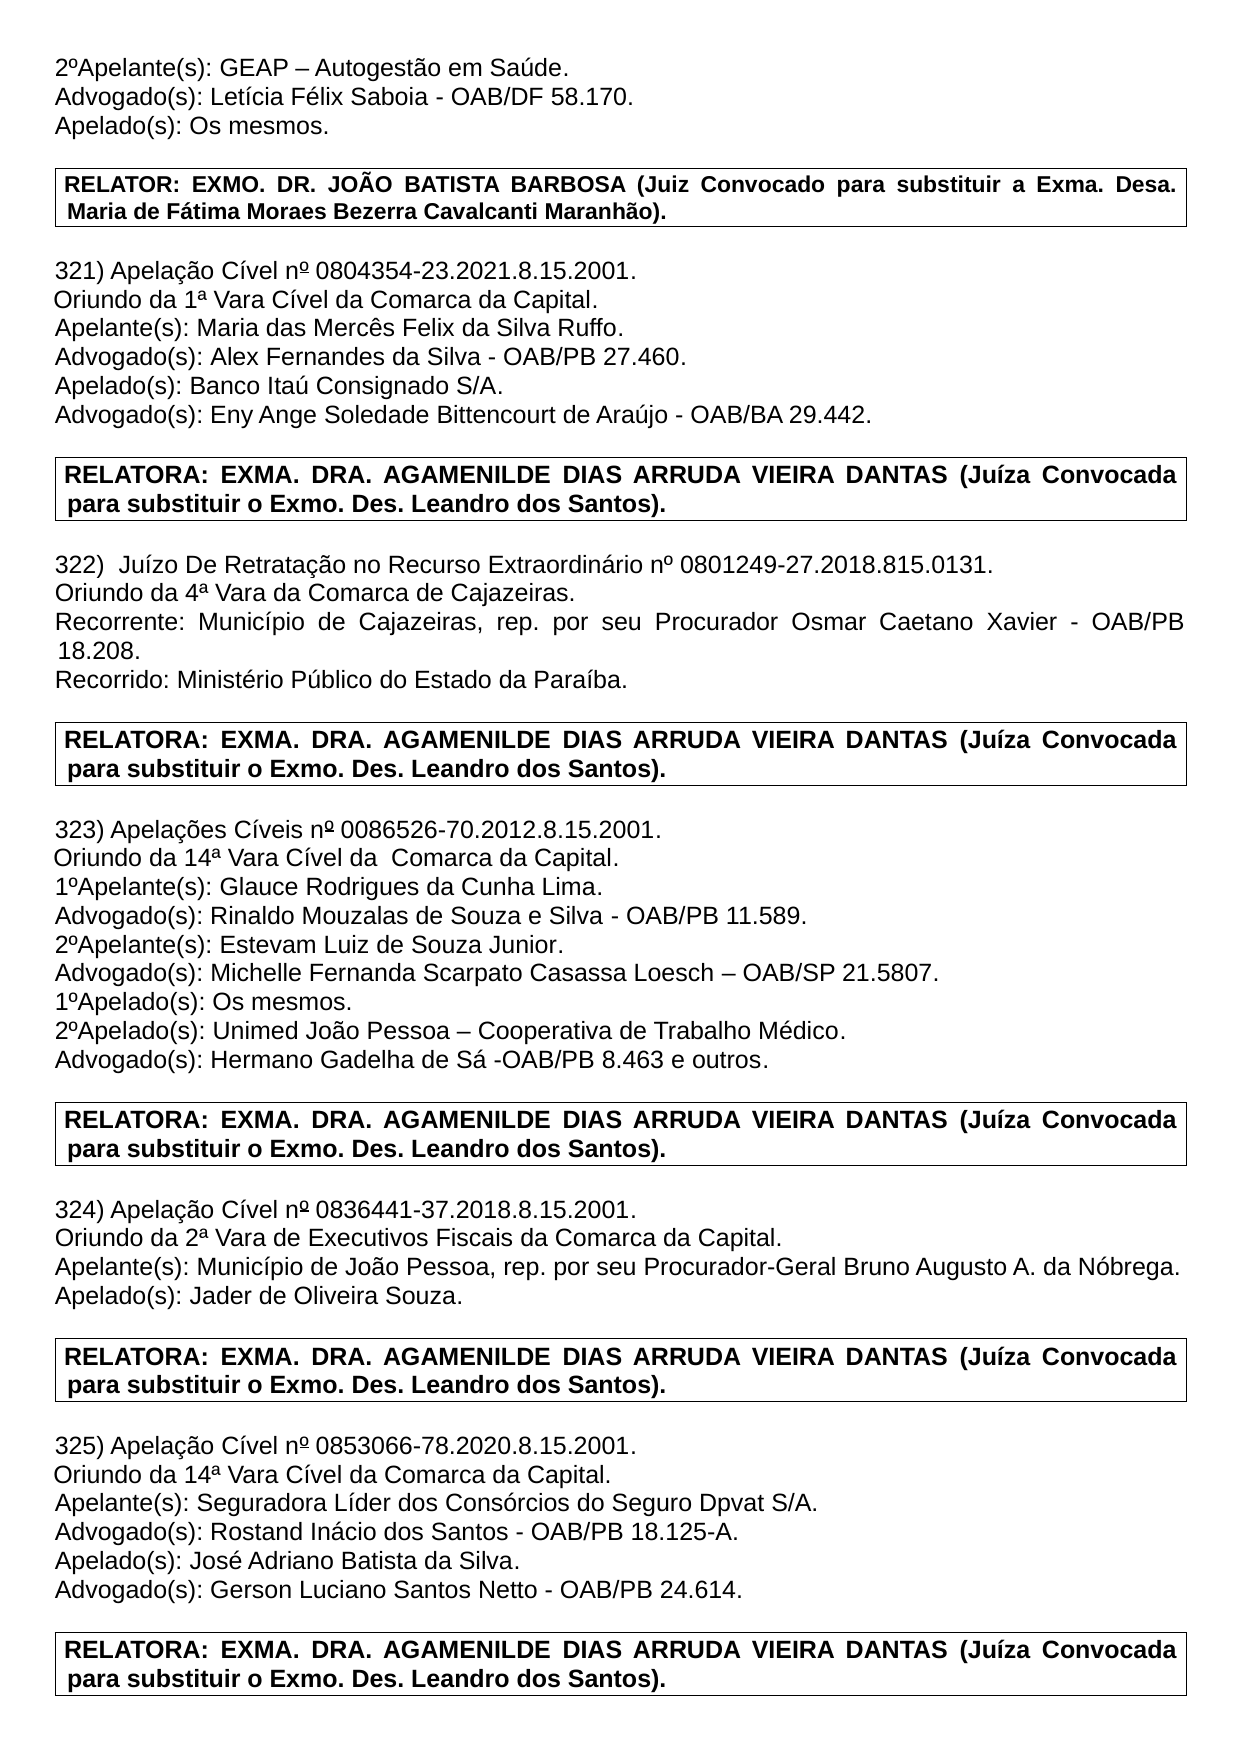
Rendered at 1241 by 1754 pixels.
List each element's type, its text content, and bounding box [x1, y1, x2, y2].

text 325) Apelação Cível nº 0853066-78.2020.8.15.2001. [54, 1431, 1187, 1459]
text Advogado(s): Alex Fernandes da Silva - OAB/PB 27.460. [54, 342, 1187, 371]
text Apelado(s): José Adriano Batista da Silva. [54, 1546, 1187, 1574]
text Apelado(s): Banco Itaú Consignado S/A. [54, 371, 1187, 399]
text Apelado(s): Jader de Oliveira Souza. [54, 1281, 1187, 1309]
text 1ºApelante(s): Glauce Rodrigues da Cunha Lima. [54, 872, 1187, 901]
text 2ºApelante(s): GEAP – Autogestão em Saúde. [54, 53, 1187, 82]
text Recorrente: Município de Cajazeiras, rep. por seu Procurador Osmar Caetano Xavier - OAB/PB 18.208. [54, 607, 1187, 664]
text Advogado(s): Rostand Inácio dos Santos - OAB/PB 18.125-A. [54, 1517, 1187, 1546]
text Recorrido: Ministério Público do Estado da Paraíba. [54, 664, 1187, 693]
text Oriundo da 1ª Vara Cível da Comarca da Capital. [53, 284, 1187, 313]
text Apelante(s): Município de João Pessoa, rep. por seu Procurador-Geral Bruno Augusto A. da Nóbrega. [54, 1252, 1187, 1281]
text Advogado(s): Michelle Fernanda Scarpato Casassa Loesch – OAB/SP 21.5807. [54, 958, 1187, 987]
text 321) Apelação Cível nº 0804354-23.2021.8.15.2001. [54, 256, 1187, 284]
text Advogado(s): Gerson Luciano Santos Netto - OAB/PB 24.614. [54, 1574, 1187, 1603]
text Apelado(s): Os mesmos. [54, 111, 1187, 139]
text Apelante(s): Seguradora Líder dos Consórcios do Seguro Dpvat S/A. [54, 1488, 1187, 1517]
text 323) Apelações Cíveis nº 0086526-70.2012.8.15.2001. [54, 814, 1187, 843]
text 324) Apelação Cível nº 0836441-37.2018.8.15.2001. [54, 1194, 1187, 1223]
text RELATOR: EXMO. DR. JOÃO BATISTA BARBOSA (Juiz Convocado para substituir a Exma. Desa. Maria de Fátima Moraes Bezerra Cavalcanti Maranhão). [56, 169, 1186, 226]
text Oriundo da 2ª Vara de Executivos Fiscais da Comarca da Capital. [54, 1223, 1187, 1252]
text Apelante(s): Maria das Mercês Felix da Silva Ruffo. [54, 313, 1187, 342]
text RELATORA: EXMA. DRA. AGAMENILDE DIAS ARRUDA VIEIRA DANTAS (Juíza Convocada para substituir o Exmo. Des. Leandro dos Santos). [56, 458, 1186, 520]
text Advogado(s): Letícia Félix Saboia - OAB/DF 58.170. [54, 82, 1187, 111]
text Oriundo da 14ª Vara Cível da Comarca da Capital. [53, 843, 1187, 872]
text RELATORA: EXMA. DRA. AGAMENILDE DIAS ARRUDA VIEIRA DANTAS (Juíza Convocada para substituir o Exmo. Des. Leandro dos Santos). [56, 1633, 1186, 1695]
text 1ºApelado(s): Os mesmos. [54, 987, 1187, 1016]
text RELATORA: EXMA. DRA. AGAMENILDE DIAS ARRUDA VIEIRA DANTAS (Juíza Convocada para substituir o Exmo. Des. Leandro dos Santos). [56, 1339, 1186, 1401]
text RELATORA: EXMA. DRA. AGAMENILDE DIAS ARRUDA VIEIRA DANTAS (Juíza Convocada para substituir o Exmo. Des. Leandro dos Santos). [56, 723, 1186, 785]
text Oriundo da 4ª Vara da Comarca de Cajazeiras. [54, 578, 1187, 607]
text 2ºApelante(s): Estevam Luiz de Souza Junior. [54, 929, 1187, 958]
text RELATORA: EXMA. DRA. AGAMENILDE DIAS ARRUDA VIEIRA DANTAS (Juíza Convocada para substituir o Exmo. Des. Leandro dos Santos). [56, 1103, 1186, 1165]
text 322) Juízo De Retratação no Recurso Extraordinário nº 0801249-27.2018.815.0131. [54, 549, 1187, 578]
text Advogado(s): Hermano Gadelha de Sá -OAB/PB 8.463 e outros. [54, 1044, 1187, 1073]
text Advogado(s): Rinaldo Mouzalas de Souza e Silva - OAB/PB 11.589. [54, 901, 1187, 929]
text Advogado(s): Eny Ange Soledade Bittencourt de Araújo - OAB/BA 29.442. [54, 399, 1187, 428]
text Oriundo da 14ª Vara Cível da Comarca da Capital. [53, 1459, 1187, 1488]
text 2ºApelado(s): Unimed João Pessoa – Cooperativa de Trabalho Médico. [54, 1016, 1187, 1044]
